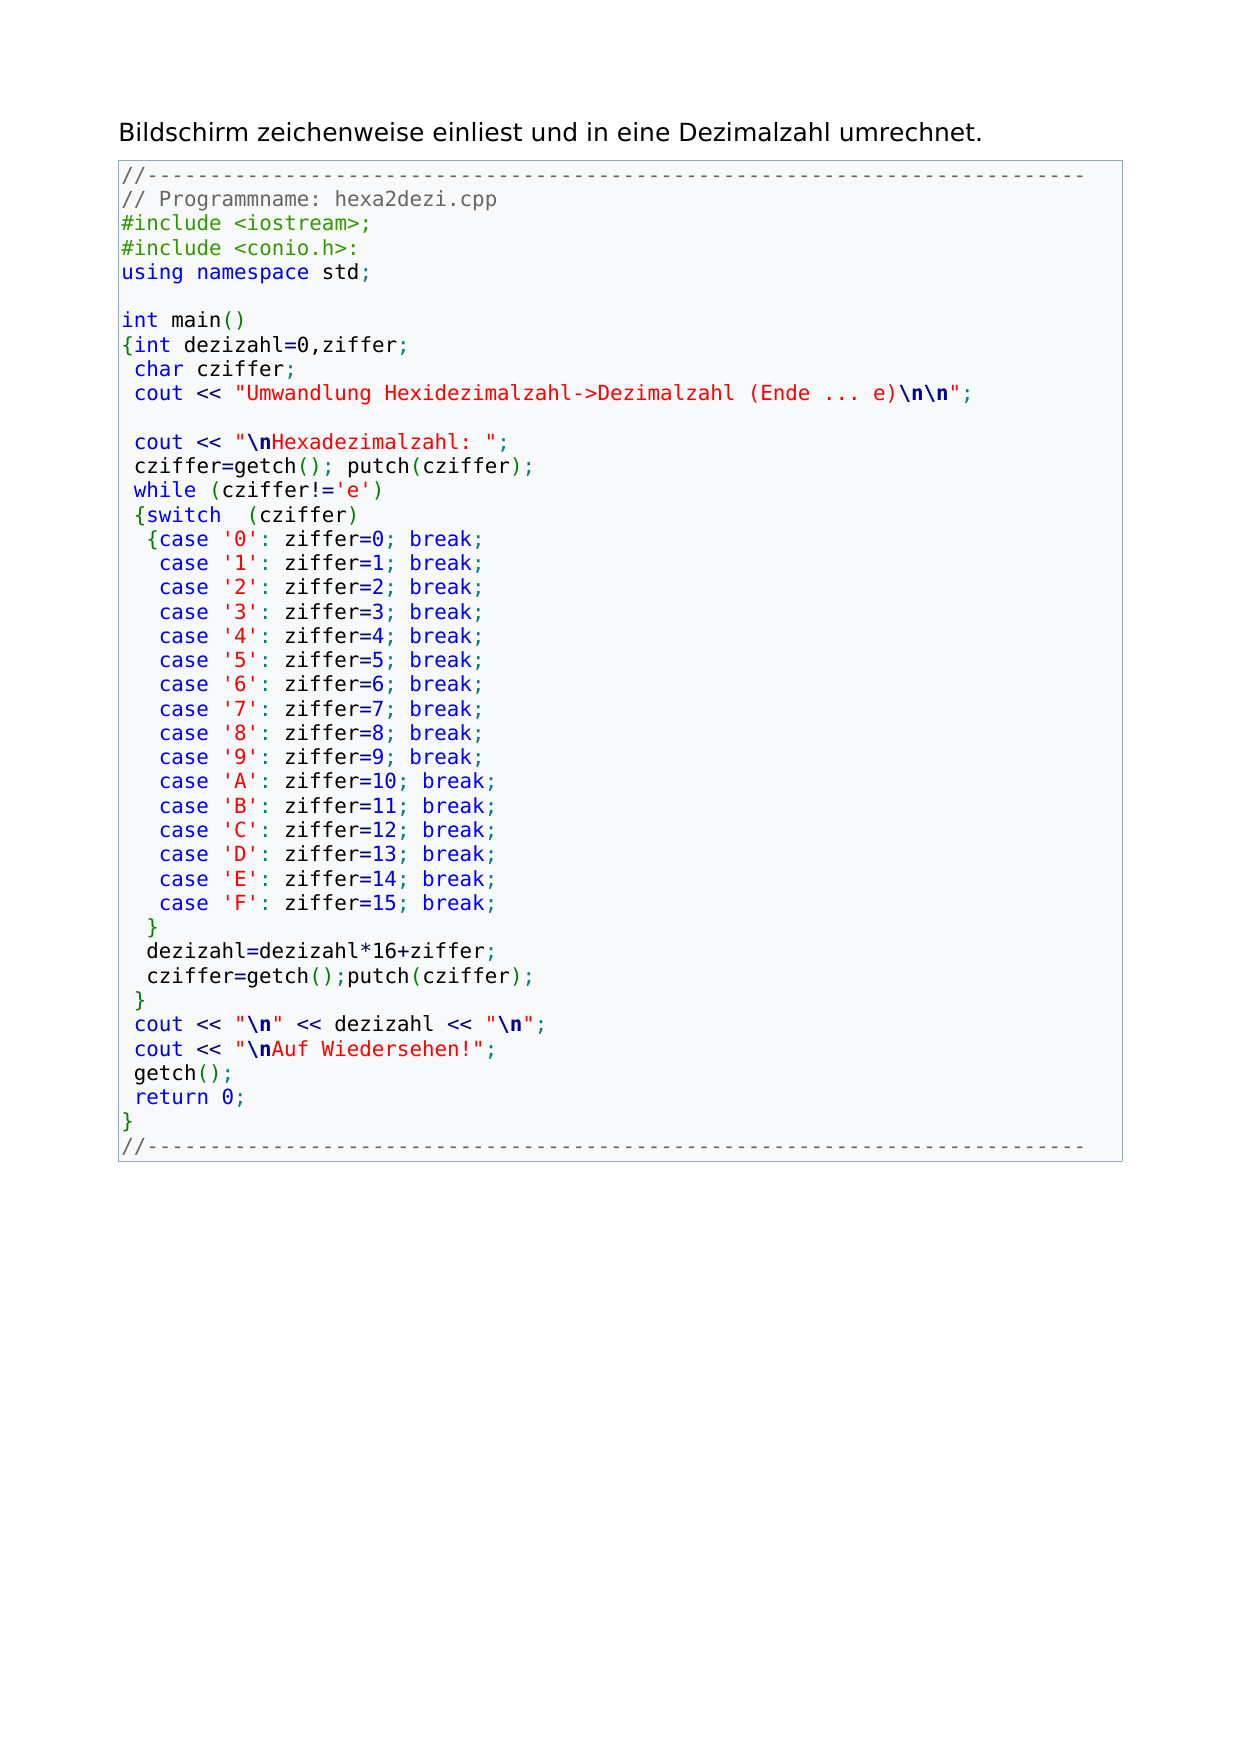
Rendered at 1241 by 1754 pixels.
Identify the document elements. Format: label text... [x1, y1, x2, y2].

text //--------------------------------------------------------------------------- // Programmname: hexa2dezi.cpp #include <iostream>; #include <conio.h>: using namespace std; int main() {int dezizahl=0,ziffer; char cziffer; cout << "Umwandlung Hexidezimalzahl->Dezimalzahl (Ende ... e)\n\n"; cout << "\nHexadezimalzahl: "; cziffer=getch(); putch(cziffer); while (cziffer!='e') {switch (cziffer) {case '0': ziffer=0; break; case '1': ziffer=1; break; case '2': ziffer=2; break; case '3': ziffer=3; break; case '4': ziffer=4; break; case '5': ziffer=5; break; case '6': ziffer=6; break; case '7': ziffer=7; break; case '8': ziffer=8; break; case '9': ziffer=9; break; case 'A': ziffer=10; break; case 'B': ziffer=11; break; case 'C': ziffer=12; break; case 'D': ziffer=13; break; case 'E': ziffer=14; break; case 'F': ziffer=15; break; } dezizahl=dezizahl*16+ziffer; cziffer=getch();putch(cziffer); } cout << "\n" << dezizahl << "\n"; cout << "\nAuf Wiedersehen!"; getch(); return 0; } //--------------------------------------------------------------------------- [119, 161, 1122, 1161]
text Bildschirm zeichenweise einliest und in eine Dezimalzahl umrechnet. [118, 118, 1122, 147]
